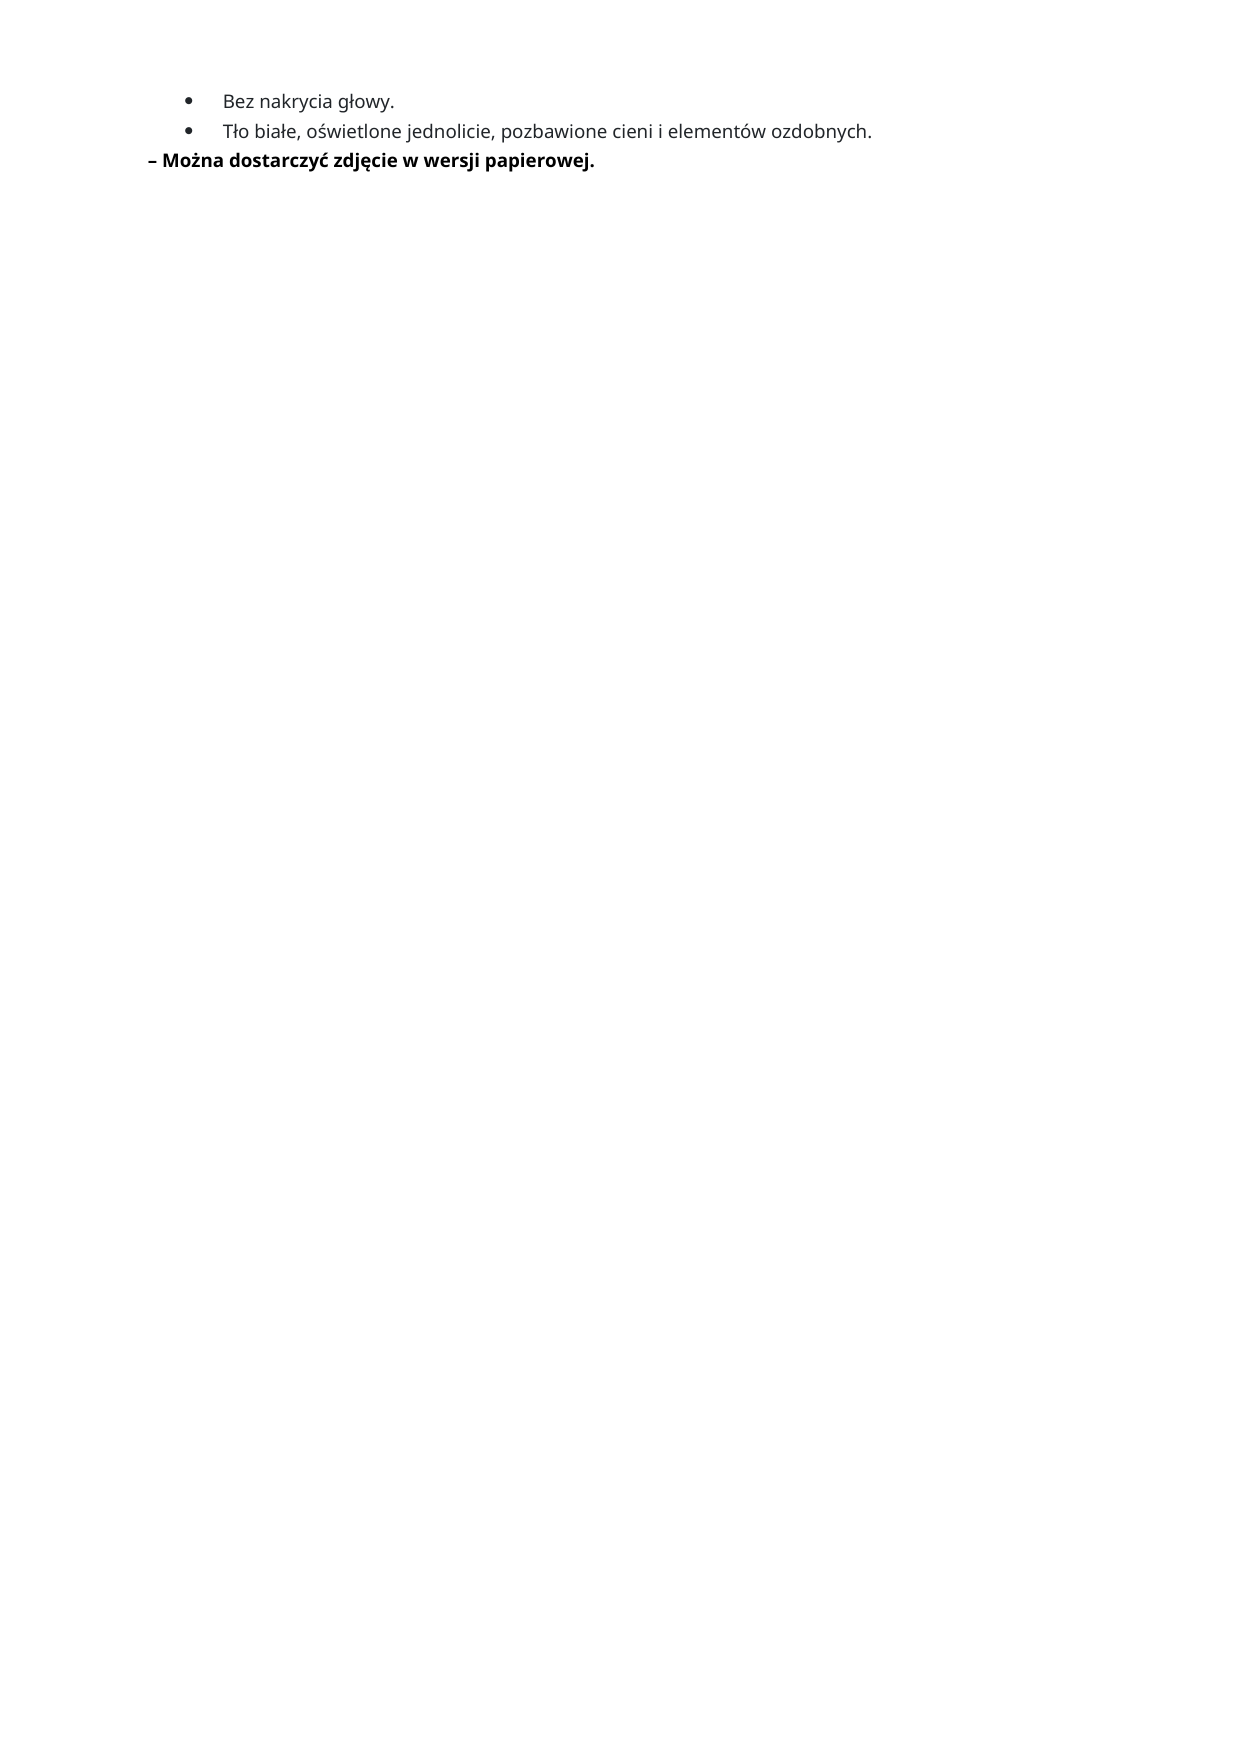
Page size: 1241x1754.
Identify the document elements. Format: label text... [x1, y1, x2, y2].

list Tło białe, oświetlone jednolicie, pozbawione cieni i elementów ozdobnych. [185, 118, 1093, 143]
list Bez nakrycia głowy. [185, 89, 1093, 114]
text – Można dostarczyć zdjęcie w wersji papierowej. [148, 147, 1093, 173]
